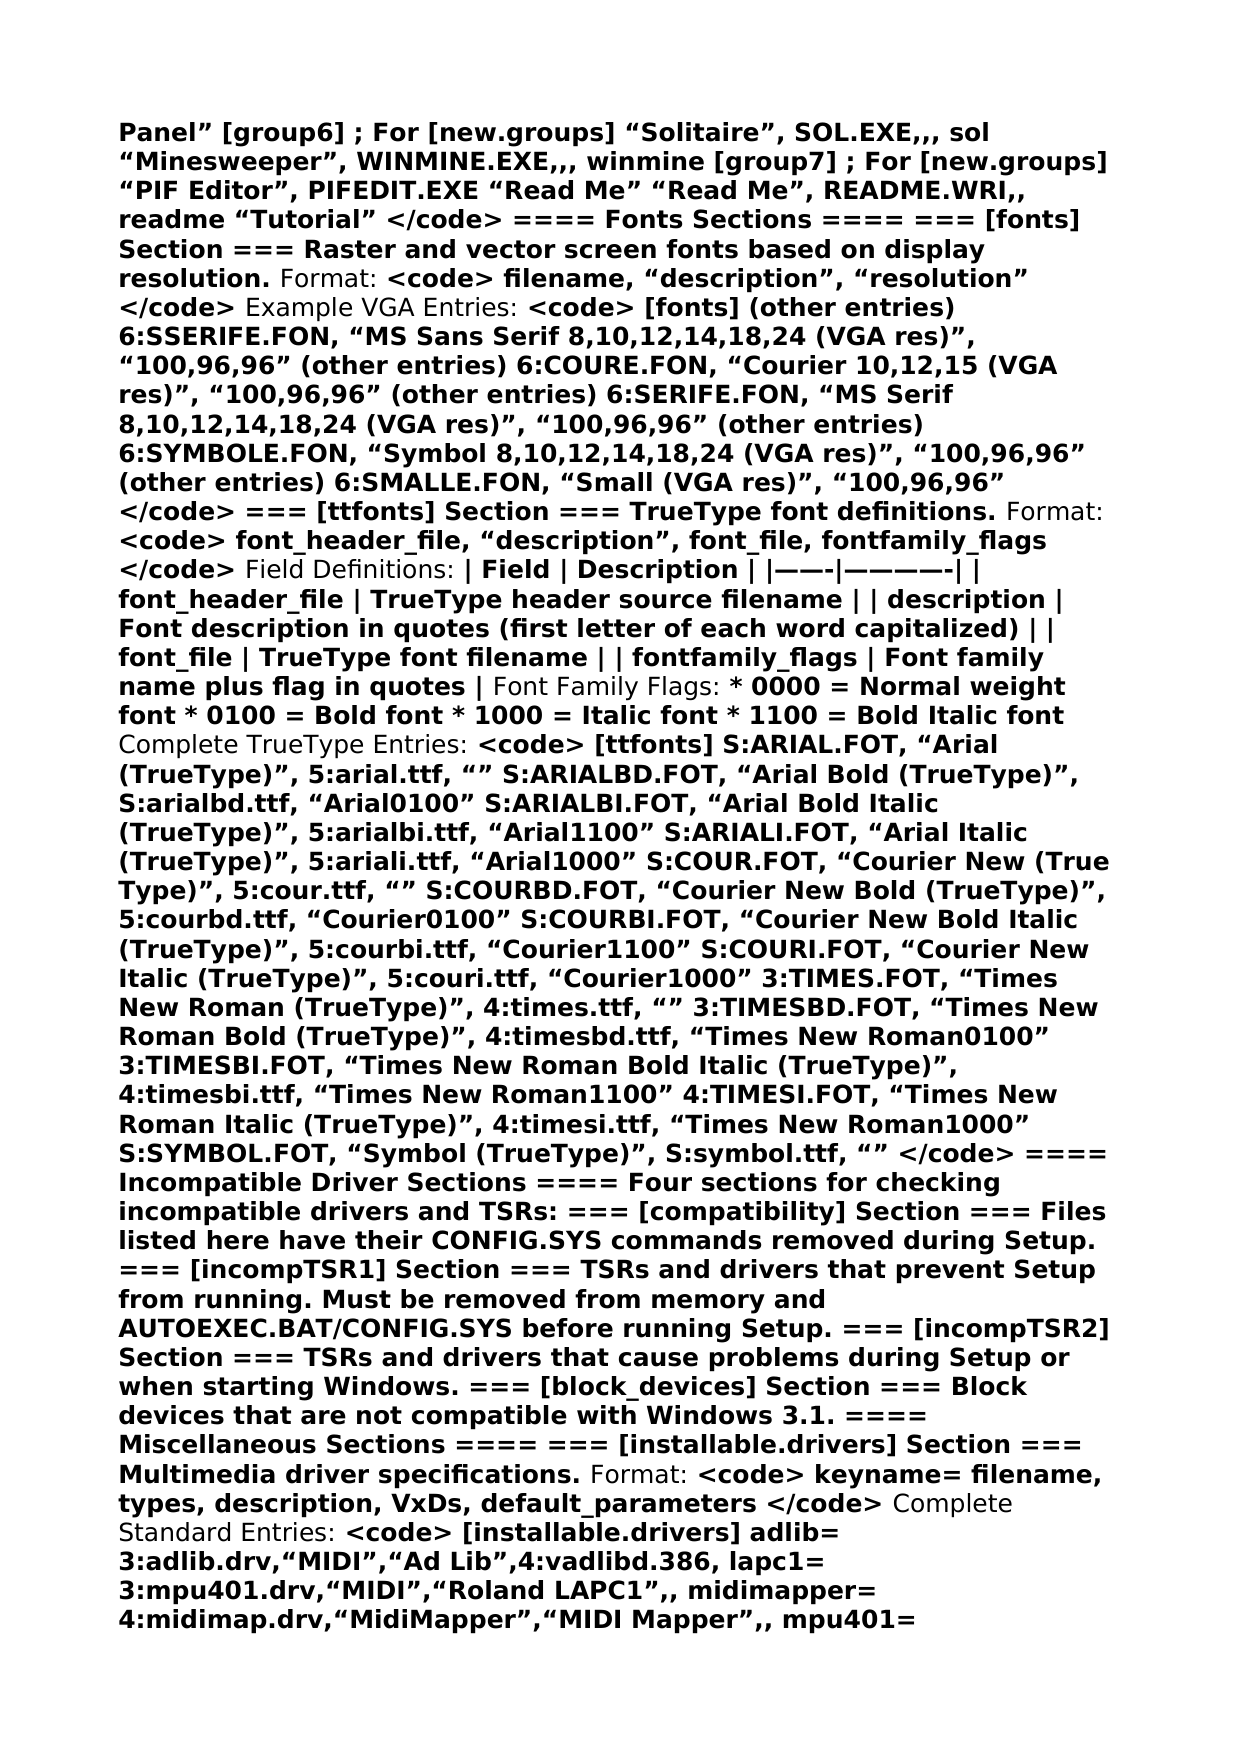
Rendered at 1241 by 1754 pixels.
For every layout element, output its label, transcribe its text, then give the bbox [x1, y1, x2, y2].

text Panel” [group6] ; For [new.groups] “Solitaire”, SOL.EXE,,, sol “Minesweeper”, WINMINE.EXE,,, winmine [group7] ; For [new.groups] “PIF Editor”, PIFEDIT.EXE “Read Me” “Read Me”, README.WRI,, readme “Tutorial” </code> ==== Fonts Sections ==== === [fonts] Section === Raster and vector screen fonts based on display resolution. Format: <code> filename, “description”, “resolution” </code> Example VGA Entries: <code> [fonts] (other entries) 6:SSERIFE.FON, “MS Sans Serif 8,10,12,14,18,24 (VGA res)”, “100,96,96” (other entries) 6:COURE.FON, “Courier 10,12,15 (VGA res)”, “100,96,96” (other entries) 6:SERIFE.FON, “MS Serif 8,10,12,14,18,24 (VGA res)”, “100,96,96” (other entries) 6:SYMBOLE.FON, “Symbol 8,10,12,14,18,24 (VGA res)”, “100,96,96” (other entries) 6:SMALLE.FON, “Small (VGA res)”, “100,96,96” </code> === [ttfonts] Section === TrueType font definitions. Format: <code> font_header_file, “description”, font_file, fontfamily_flags </code> Field Definitions: | Field | Description | |——-|————-| | font_header_file | TrueType header source filename | | description | Font description in quotes (first letter of each word capitalized) | | font_file | TrueType font filename | | fontfamily_flags | Font family name plus flag in quotes | Font Family Flags: * 0000 = Normal weight font * 0100 = Bold font * 1000 = Italic font * 1100 = Bold Italic font Complete TrueType Entries: <code> [ttfonts] S:ARIAL.FOT, “Arial (TrueType)”, 5:arial.ttf, “” S:ARIALBD.FOT, “Arial Bold (TrueType)”, S:arialbd.ttf, “Arial0100” S:ARIALBI.FOT, “Arial Bold Italic (TrueType)”, 5:arialbi.ttf, “Arial1100” S:ARIALI.FOT, “Arial Italic (TrueType)”, 5:ariali.ttf, “Arial1000” S:COUR.FOT, “Courier New (True Type)”, 5:cour.ttf, “” S:COURBD.FOT, “Courier New Bold (TrueType)”, 5:courbd.ttf, “Courier0100” S:COURBI.FOT, “Courier New Bold Italic (TrueType)”, 5:courbi.ttf, “Courier1100” S:COURI.FOT, “Courier New Italic (TrueType)”, 5:couri.ttf, “Courier1000” 3:TIMES.FOT, “Times New Roman (TrueType)”, 4:times.ttf, “” 3:TIMESBD.FOT, “Times New Roman Bold (TrueType)”, 4:timesbd.ttf, “Times New Roman0100” 3:TIMESBI.FOT, “Times New Roman Bold Italic (TrueType)”, 4:timesbi.ttf, “Times New Roman1100” 4:TIMESI.FOT, “Times New Roman Italic (TrueType)”, 4:timesi.ttf, “Times New Roman1000” S:SYMBOL.FOT, “Symbol (TrueType)”, S:symbol.ttf, “” </code> ==== Incompatible Driver Sections ==== Four sections for checking incompatible drivers and TSRs: === [compatibility] Section === Files listed here have their CONFIG.SYS commands removed during Setup. === [incompTSR1] Section === TSRs and drivers that prevent Setup from running. Must be removed from memory and AUTOEXEC.BAT/CONFIG.SYS before running Setup. === [incompTSR2] Section === TSRs and drivers that cause problems during Setup or when starting Windows. === [block_devices] Section === Block devices that are not compatible with Windows 3.1. ==== Miscellaneous Sections ==== === [installable.drivers] Section === Multimedia driver specifications. Format: <code> keyname= filename, types, description, VxDs, default_parameters </code> Complete Standard Entries: <code> [installable.drivers] adlib= 3:adlib.drv,“MIDI”,“Ad Lib”,4:vadlibd.386, lapc1= 3:mpu401.drv,“MIDI”,“Roland LAPC1”,, midimapper= 4:midimap.drv,“MidiMapper”,“MIDI Mapper”,, mpu401= [118, 118, 1122, 1635]
